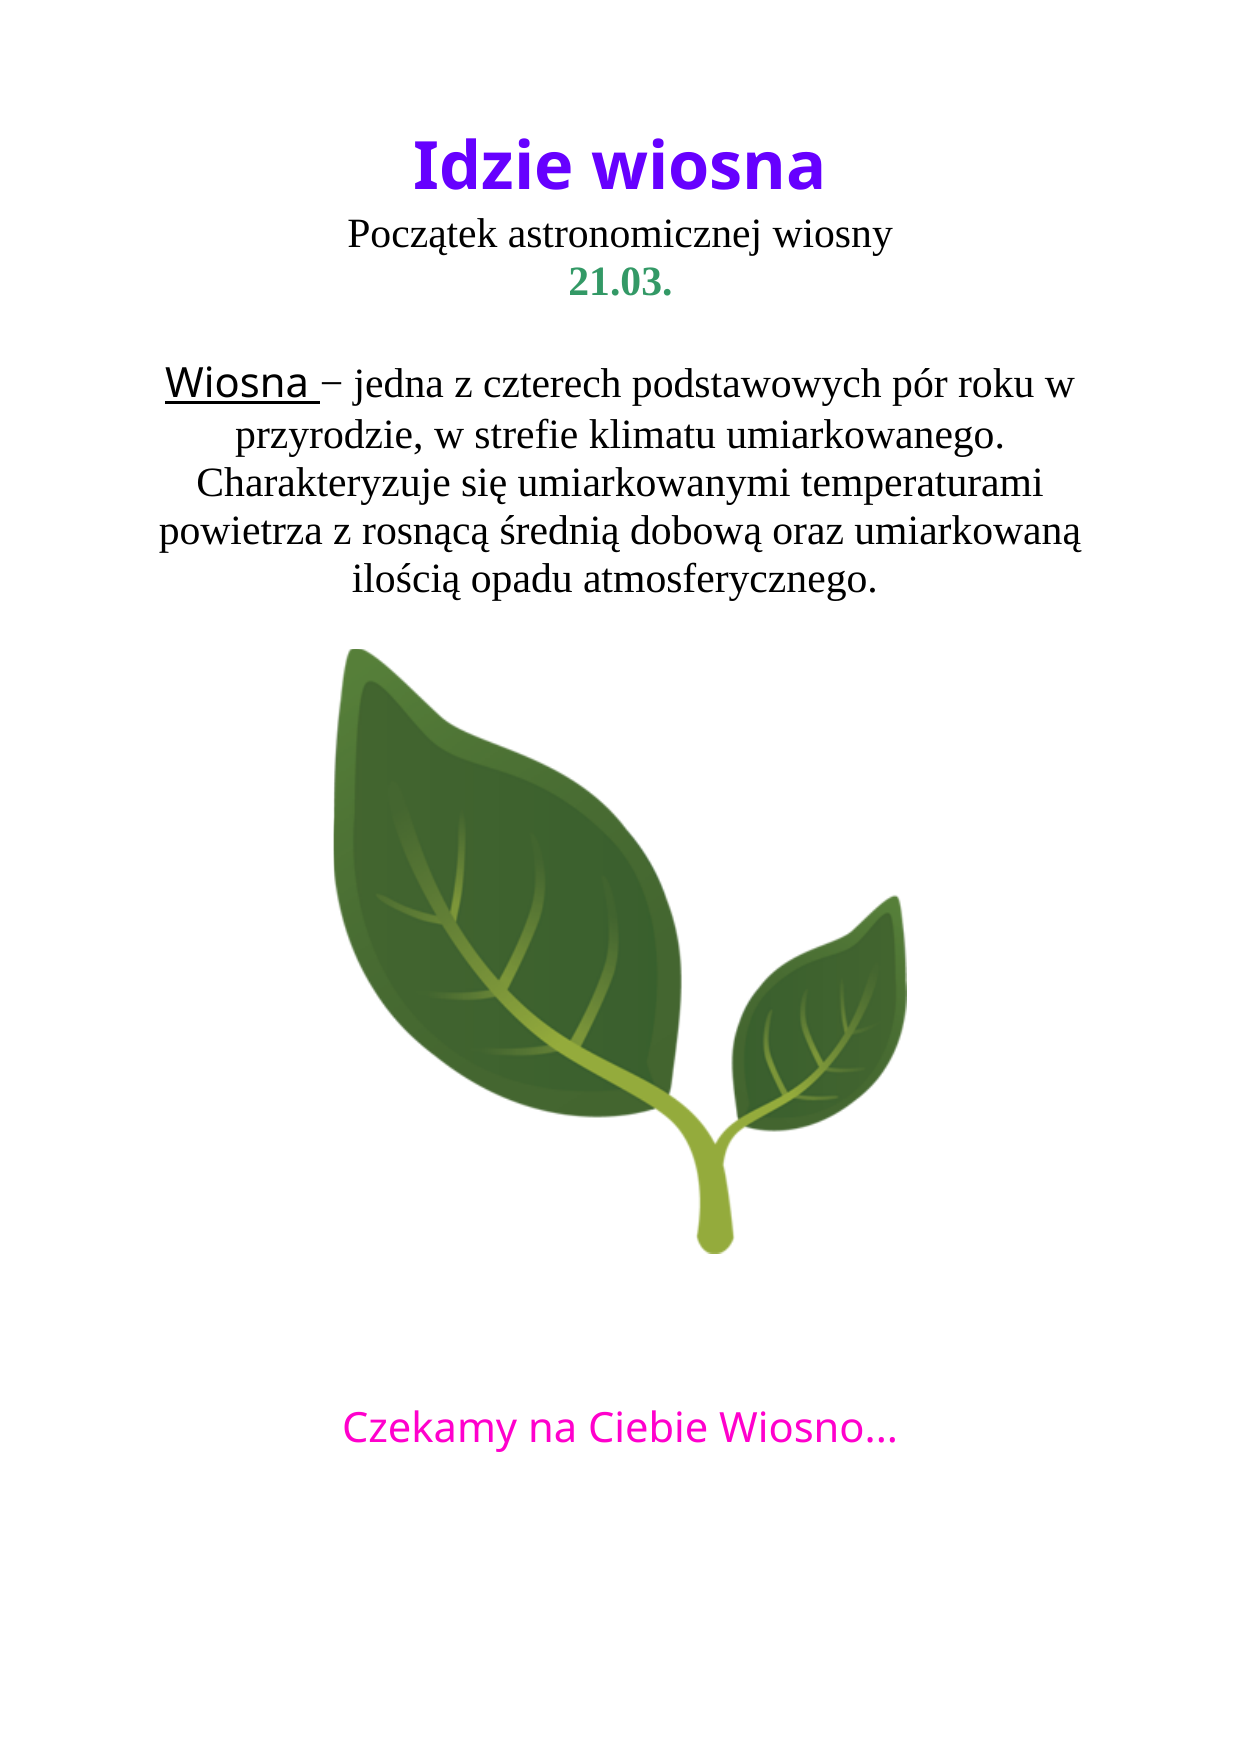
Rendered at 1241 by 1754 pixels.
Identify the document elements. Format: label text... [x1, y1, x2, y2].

text Idzie wiosna [118, 118, 1122, 209]
text Początek astronomicznej wiosny [118, 209, 1122, 257]
text 21.03. [118, 257, 1122, 305]
text Wiosna − jedna z czterech podstawowych pór roku w przyrodzie, w strefie klimatu umiarkowanego. Charakteryzuje się umiarkowanymi temperaturami powietrza z rosnącą średnią dobową oraz umiarkowaną ilością opadu atmosferycznego. [118, 353, 1122, 601]
text Czekamy na Ciebie Wiosno... [118, 1397, 1122, 1454]
picture [333, 649, 907, 1254]
